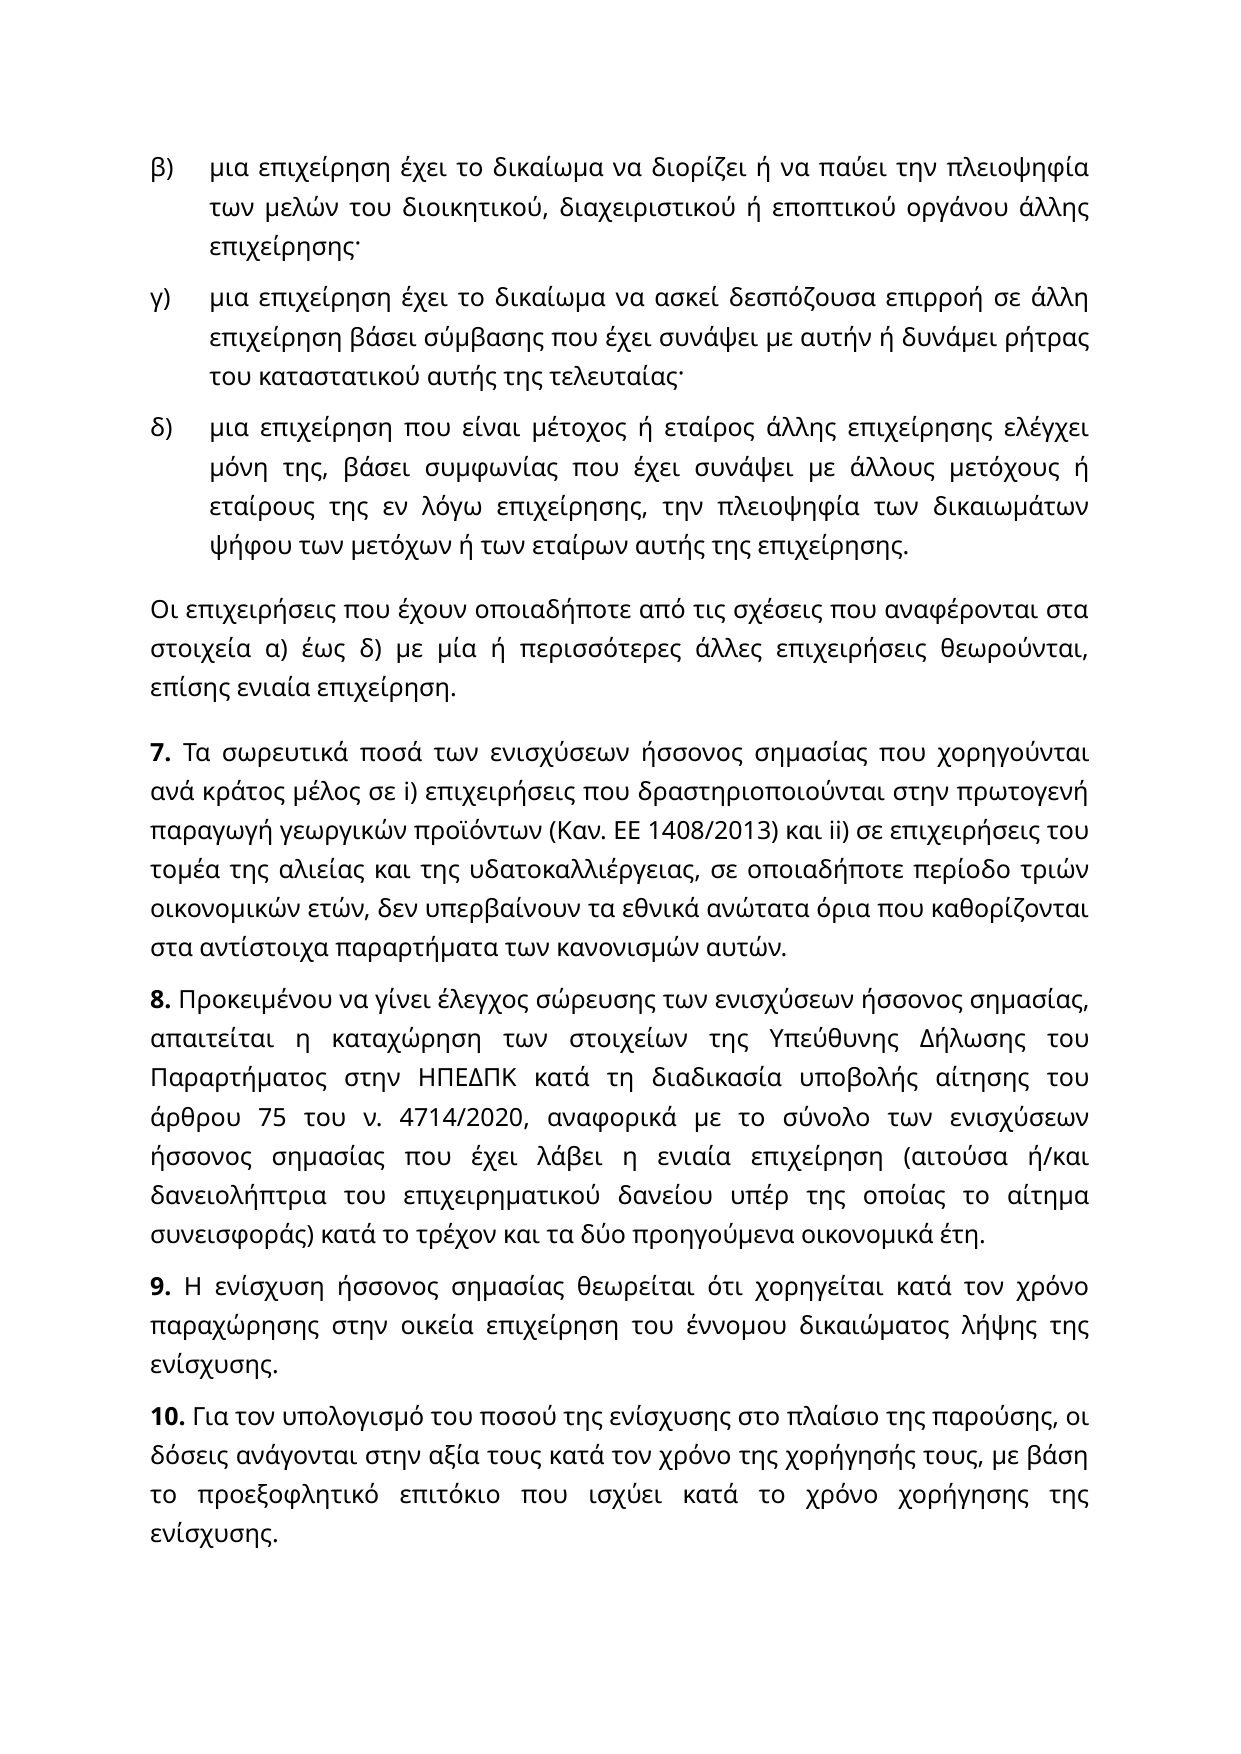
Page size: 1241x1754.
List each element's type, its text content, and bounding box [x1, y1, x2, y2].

text Οι επιχειρήσεις που έχουν οποιαδήποτε από τις σχέσεις που αναφέρονται στα στοιχεία α) έως δ) με μία ή περισσότερες άλλες επιχειρήσεις θεωρούνται, επίσης ενιαία επιχείρηση. [150, 592, 1090, 704]
text 7. Τα σωρευτικά ποσά των ενισχύσεων ήσσονος σημασίας που χορηγούνται ανά κράτος μέλος σε i) επιχειρήσεις που δραστηριοποιούνται στην πρωτογενή παραγωγή γεωργικών προϊόντων (Καν. ΕΕ 1408/2013) και ii) σε επιχειρήσεις του τομέα της αλιείας και της υδατοκαλλιέργειας, σε οποιαδήποτε περίοδο τριών οικονομικών ετών, δεν υπερβαίνουν τα εθνικά ανώτατα όρια που καθορίζονται στα αντίστοιχα παραρτήματα των κανονισμών αυτών. [150, 734, 1090, 964]
text 8. Προκειμένου να γίνει έλεγχος σώρευσης των ενισχύσεων ήσσονος σημασίας, απαιτείται η καταχώρηση των στοιχείων της Υπεύθυνης Δήλωσης του Παραρτήματος στην ΗΠΕΔΠΚ κατά τη διαδικασία υποβολής αίτησης του άρθρου 75 του ν. 4714/2020, αναφορικά με το σύνολο των ενισχύσεων ήσσονος σημασίας που έχει λάβει η ενιαία επιχείρηση (αιτούσα ή/και δανειολήπτρια του επιχειρηματικού δανείου υπέρ της οποίας το αίτημα συνεισφοράς) κατά το τρέχον και τα δύο προηγούμενα οικονομικά έτη. [150, 982, 1090, 1251]
text 9. Η ενίσχυση ήσσονος σημασίας θεωρείται ότι χορηγείται κατά τον χρόνο παραχώρησης στην οικεία επιχείρηση του έννομου δικαιώματος λήψης της ενίσχυσης. [150, 1268, 1090, 1381]
list β) μια επιχείρηση έχει το δικαίωμα να διορίζει ή να παύει την πλειοψηφία των μελών του διοικητικού, διαχειριστικού ή εποπτικού οργάνου άλλης επιχείρησης· [150, 150, 1090, 262]
list δ) μια επιχείρηση που είναι μέτοχος ή εταίρος άλλης επιχείρησης ελέγχει μόνη της, βάσει συμφωνίας που έχει συνάψει με άλλους μετόχους ή εταίρους της εν λόγω επιχείρησης, την πλειοψηφία των δικαιωμάτων ψήφου των μετόχων ή των εταίρων αυτής της επιχείρησης. [150, 410, 1090, 562]
list γ) μια επιχείρηση έχει το δικαίωμα να ασκεί δεσπόζουσα επιρροή σε άλλη επιχείρηση βάσει σύμβασης που έχει συνάψει με αυτήν ή δυνάμει ρήτρας του καταστατικού αυτής της τελευταίας· [150, 280, 1090, 392]
text 10. Για τον υπολογισμό του ποσού της ενίσχυσης στο πλαίσιο της παρούσης, οι δόσεις ανάγονται στην αξία τους κατά τον χρόνο της χορήγησής τους, με βάση το προεξοφλητικό επιτόκιο που ισχύει κατά το χρόνο χορήγησης της ενίσχυσης. [150, 1398, 1090, 1550]
